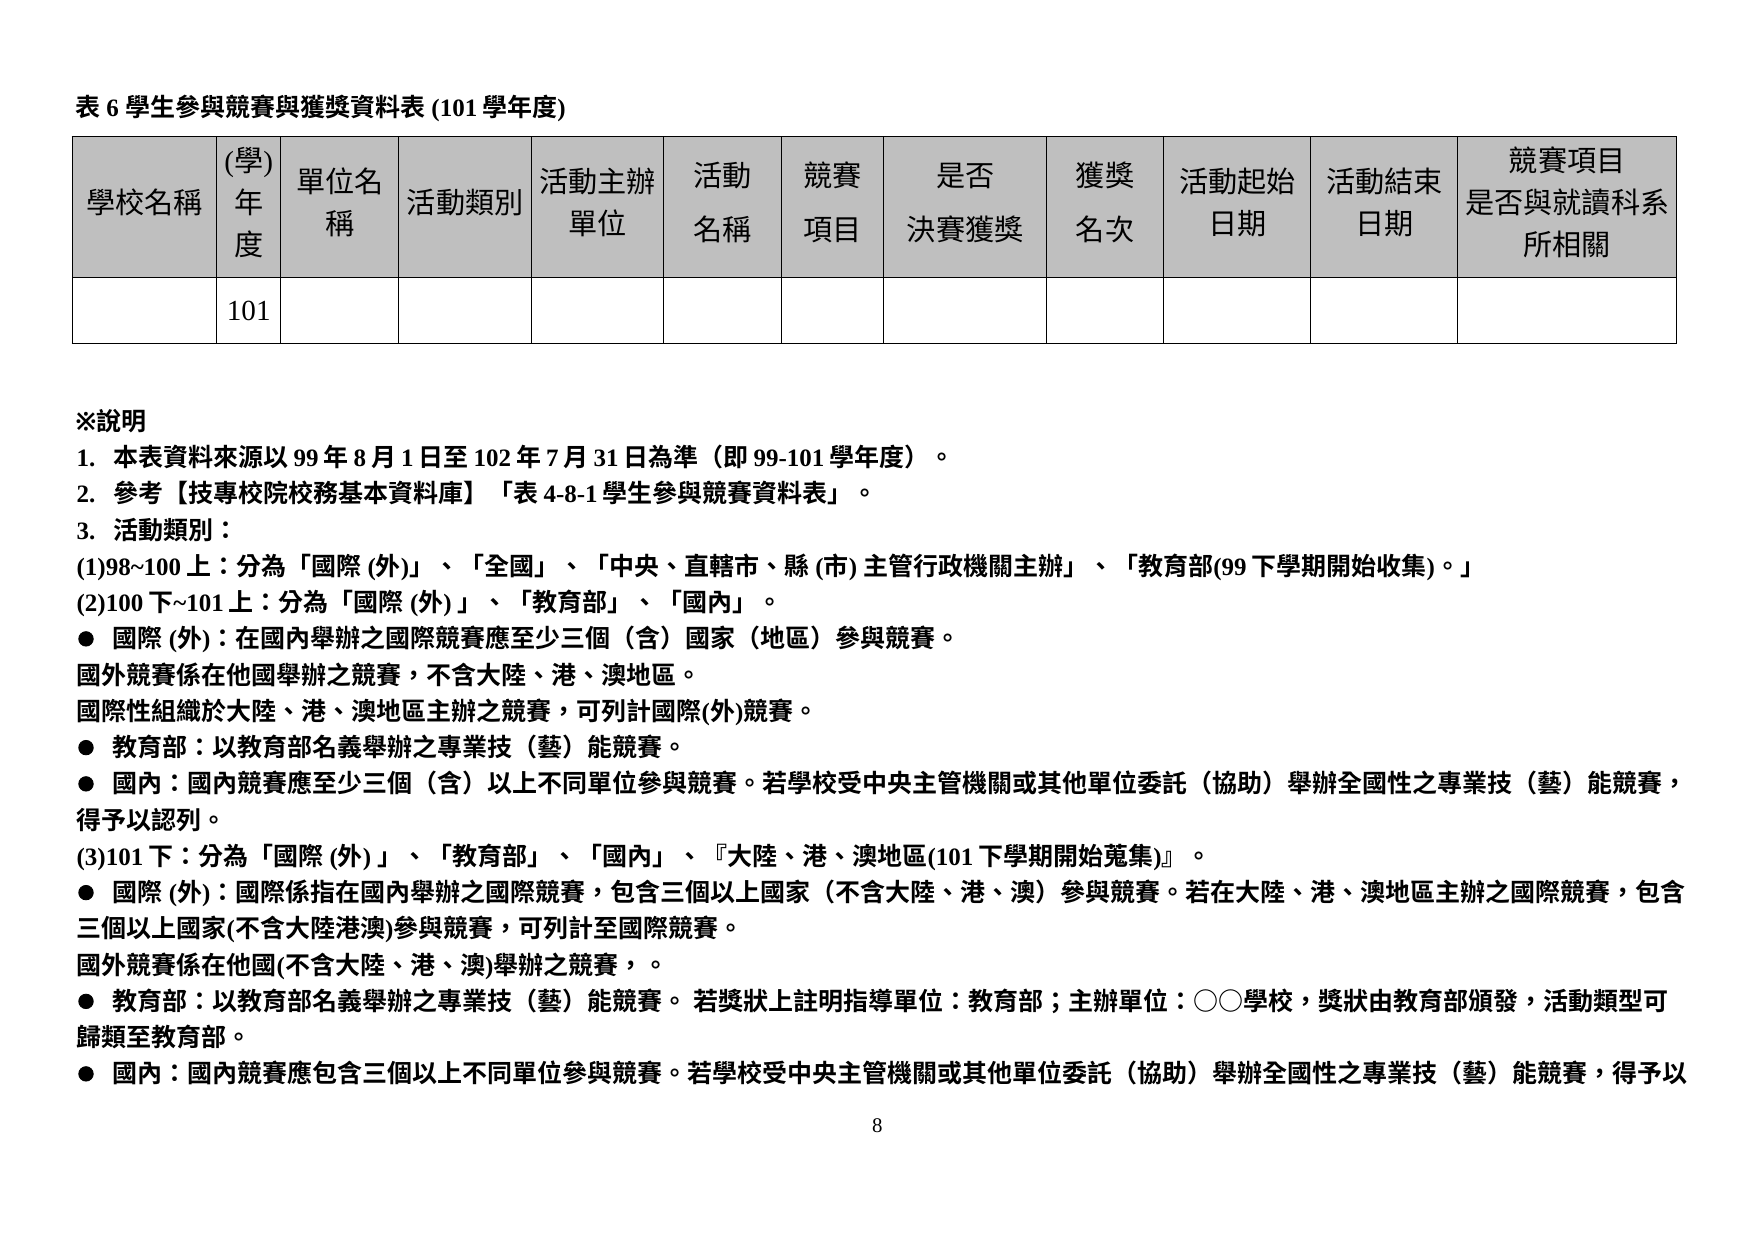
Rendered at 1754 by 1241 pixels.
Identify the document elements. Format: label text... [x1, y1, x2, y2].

table_cell  教育部：以教育部名義舉辦之專業技（藝）能競賽。 [74, 728, 1754, 764]
table_header 是否 決賽獲獎 [884, 137, 1046, 277]
table_cell 2. 參考【技專校院校務基本資料庫】「表4-8-1學生參與競賽資料表」。 [74, 474, 1754, 510]
table_header 獲獎 名次 [1047, 137, 1163, 277]
table_header (學)年度 [217, 137, 280, 277]
table_cell  國際 (外)：國際係指在國內舉辦之國際競賽，包含三個以上國家（不含大陸、港、澳）參與競賽。若在大陸、港、澳地區主辦之國際競賽，包含 三個以上國家(不含大陸港澳)參與競賽，可列計至國際競賽。 [74, 873, 1754, 945]
table_header 競賽項目 是否與就讀科系所相關 [1458, 137, 1676, 277]
table_cell [1311, 278, 1457, 343]
table_cell (2)100下~101上：分為「國際 (外) 」、「教育部」、「國內」。 [74, 583, 1754, 619]
table_header [1065, 401, 1238, 438]
table_cell 國外競賽係在他國舉辦之競賽，不含大陸、港、澳地區。 [74, 655, 1754, 691]
table_cell  國際 (外)：在國內舉辦之國際競賽應至少三個（含）國家（地區）參與競賽。 [74, 619, 1754, 655]
table_header [828, 401, 946, 438]
table_cell [1164, 278, 1310, 343]
table_header 單位名稱 [281, 137, 398, 277]
table_cell 1. 本表資料來源以99年8月1日至102年7月31日為準（即99-101學年度）。 [74, 438, 1754, 474]
table_header 活動類別 [399, 137, 531, 277]
table_cell  國內：國內競賽應包含三個以上不同單位參與競賽。若學校受中央主管機關或其他單位委託（協助）舉辦全國性之專業技（藝）能競賽，得予以 [74, 1054, 1754, 1090]
table_header [1703, 401, 1754, 438]
table_header [305, 401, 417, 438]
table_cell (3)101下：分為「國際 (外) 」、「教育部」、「國內」、『大陸、港、澳地區(101下學期開始蒐集)』。 [74, 836, 1754, 873]
table_cell [664, 278, 781, 343]
table_cell 101 [217, 278, 280, 343]
table_header [1357, 401, 1530, 438]
table_cell 國際性組織於大陸、港、澳地區主辦之競賽，可列計國際(外)競賽。 [74, 691, 1754, 728]
table_cell [281, 278, 398, 343]
table_cell [884, 278, 1046, 343]
table_cell 3. 活動類別： [74, 510, 1754, 546]
table_header [1530, 401, 1703, 438]
table_header ※說明 [74, 401, 305, 438]
table_cell [1047, 278, 1163, 343]
table_header [1238, 401, 1357, 438]
table_header 活動起始日期 [1164, 137, 1310, 277]
table_cell [73, 278, 216, 343]
table_header 學校名稱 [73, 137, 216, 277]
table_header 活動主辦單位 [532, 137, 663, 277]
table_cell  教育部：以教育部名義舉辦之專業技（藝）能競賽。 若獎狀上註明指導單位：教育部；主辦單位：○○學校，獎狀由教育部頒發，活動類型可 歸類至教育部。 [74, 981, 1754, 1054]
table_header [946, 401, 1065, 438]
table_cell [1458, 278, 1676, 343]
table_cell [399, 278, 531, 343]
table_cell (1)98~100上：分為「國際 (外)」、「全國」、「中央、直轄市、縣 (市) 主管行政機關主辦」、「教育部(99下學期開始收集)。」 [74, 546, 1754, 583]
table_cell 國外競賽係在他國(不含大陸、港、澳)舉辦之競賽，。 [74, 945, 1754, 981]
table_header [536, 401, 655, 438]
table_header [655, 401, 828, 438]
table_header 活動 名稱 [664, 137, 781, 277]
table_cell  國內：國內競賽應至少三個（含）以上不同單位參與競賽。若學校受中央主管機關或其他單位委託（協助）舉辦全國性之專業技（藝）能競賽， 得予以認列。 [74, 764, 1754, 836]
table_header 競賽 項目 [782, 137, 883, 277]
table_header [417, 401, 536, 438]
subtitle 表 6 學生參與競賽與獲獎資料表 (101學年度) [62, 87, 1676, 124]
table_cell [532, 278, 663, 343]
table_header 活動結束日期 [1311, 137, 1457, 277]
table_cell [782, 278, 883, 343]
